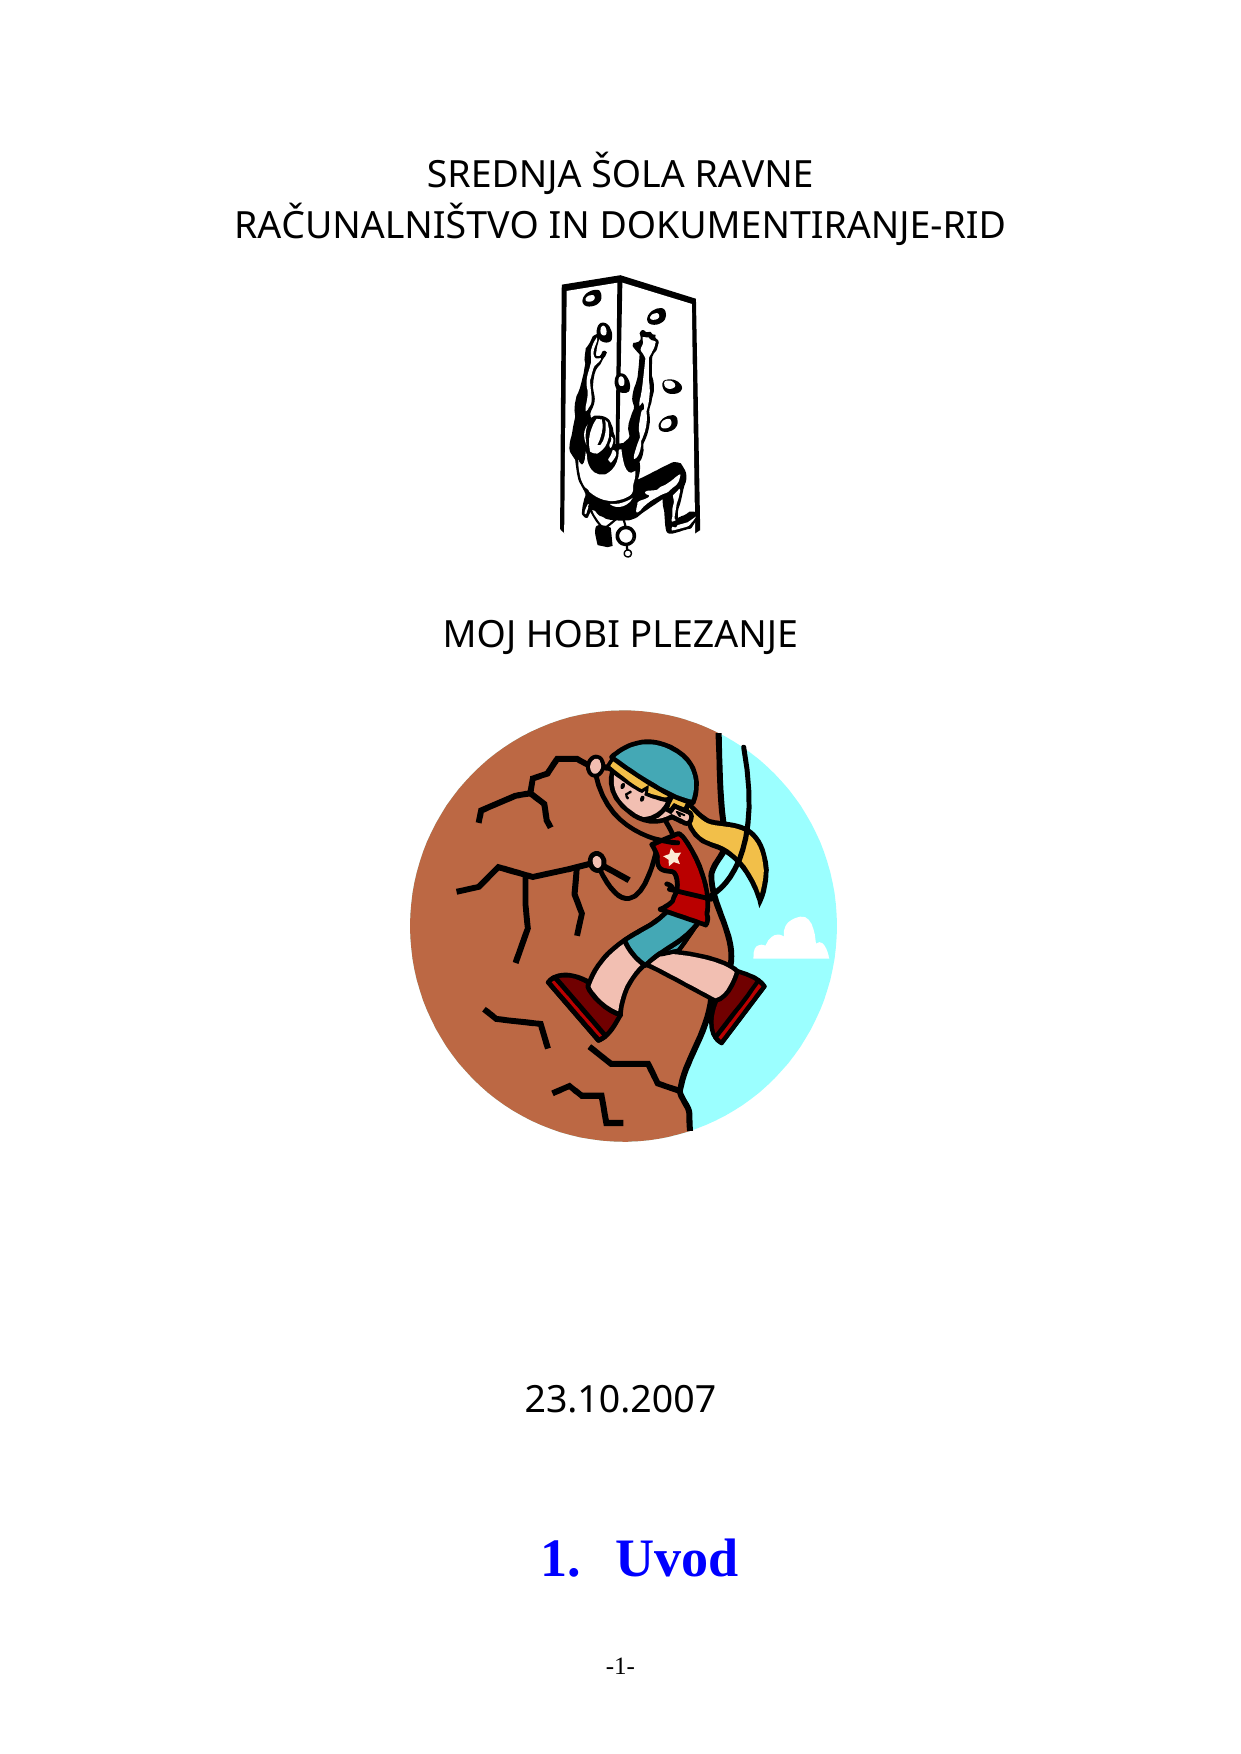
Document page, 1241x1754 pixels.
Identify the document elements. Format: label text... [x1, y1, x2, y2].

text 23.10.2007 [148, 1373, 1093, 1424]
list Uvod [185, 1526, 1093, 1588]
text RAČUNALNIŠTVO IN DOKUMENTIRANJE-RID [148, 199, 1093, 250]
text MOJ HOBI PLEZANJE [148, 607, 1093, 658]
text SREDNJA ŠOLA RAVNE [148, 148, 1093, 199]
